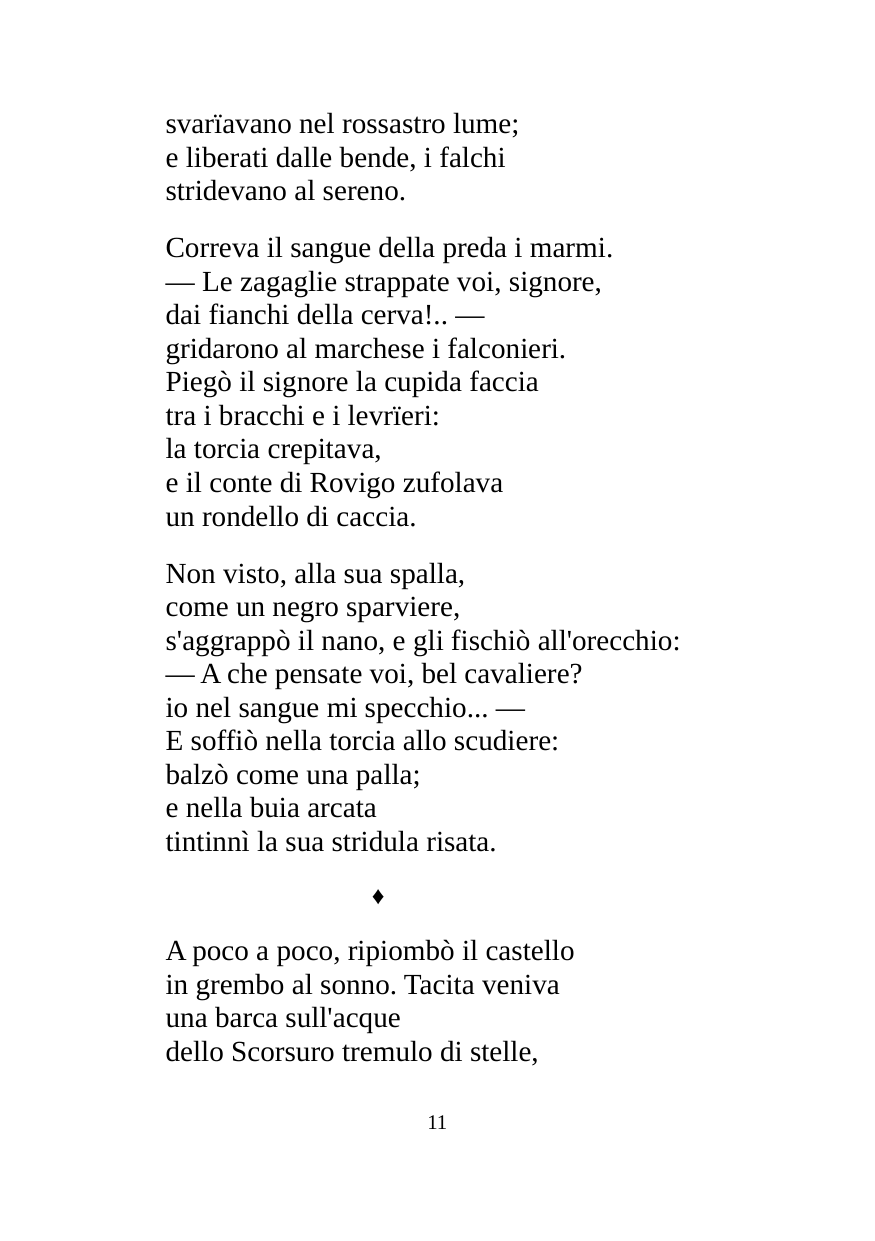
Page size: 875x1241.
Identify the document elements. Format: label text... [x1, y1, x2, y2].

text ♦ [106, 881, 650, 910]
text Non visto, alla sua spalla, come un negro sparviere, s'aggrappò il nano, e gli fischiò all'orecchio: — A che pensate voi, bel cavaliere? io nel sangue mi specchio... — E soffiò nella torcia allo scudiere: balzò come una palla; e nella buia arcata tintinnì la sua stridula risata. [165, 556, 768, 858]
text Correva il sangue della preda i marmi. — Le zagaglie strappate voi, signore, dai fianchi della cerva!.. — gridarono al marchese i falconieri. Piegò il signore la cupida faccia tra i bracchi e i levrïeri: la torcia crepitava, e il conte di Rovigo zufolava un rondello di caccia. [165, 230, 768, 532]
text A poco a poco, ripiombò il castello in grembo al sonno. Tacita veniva una barca sull'acque dello Scorsuro tremulo di stelle, [165, 933, 768, 1068]
text svarïavano nel rossastro lume; e liberati dalle bende, i falchi stridevano al sereno. [165, 106, 768, 207]
